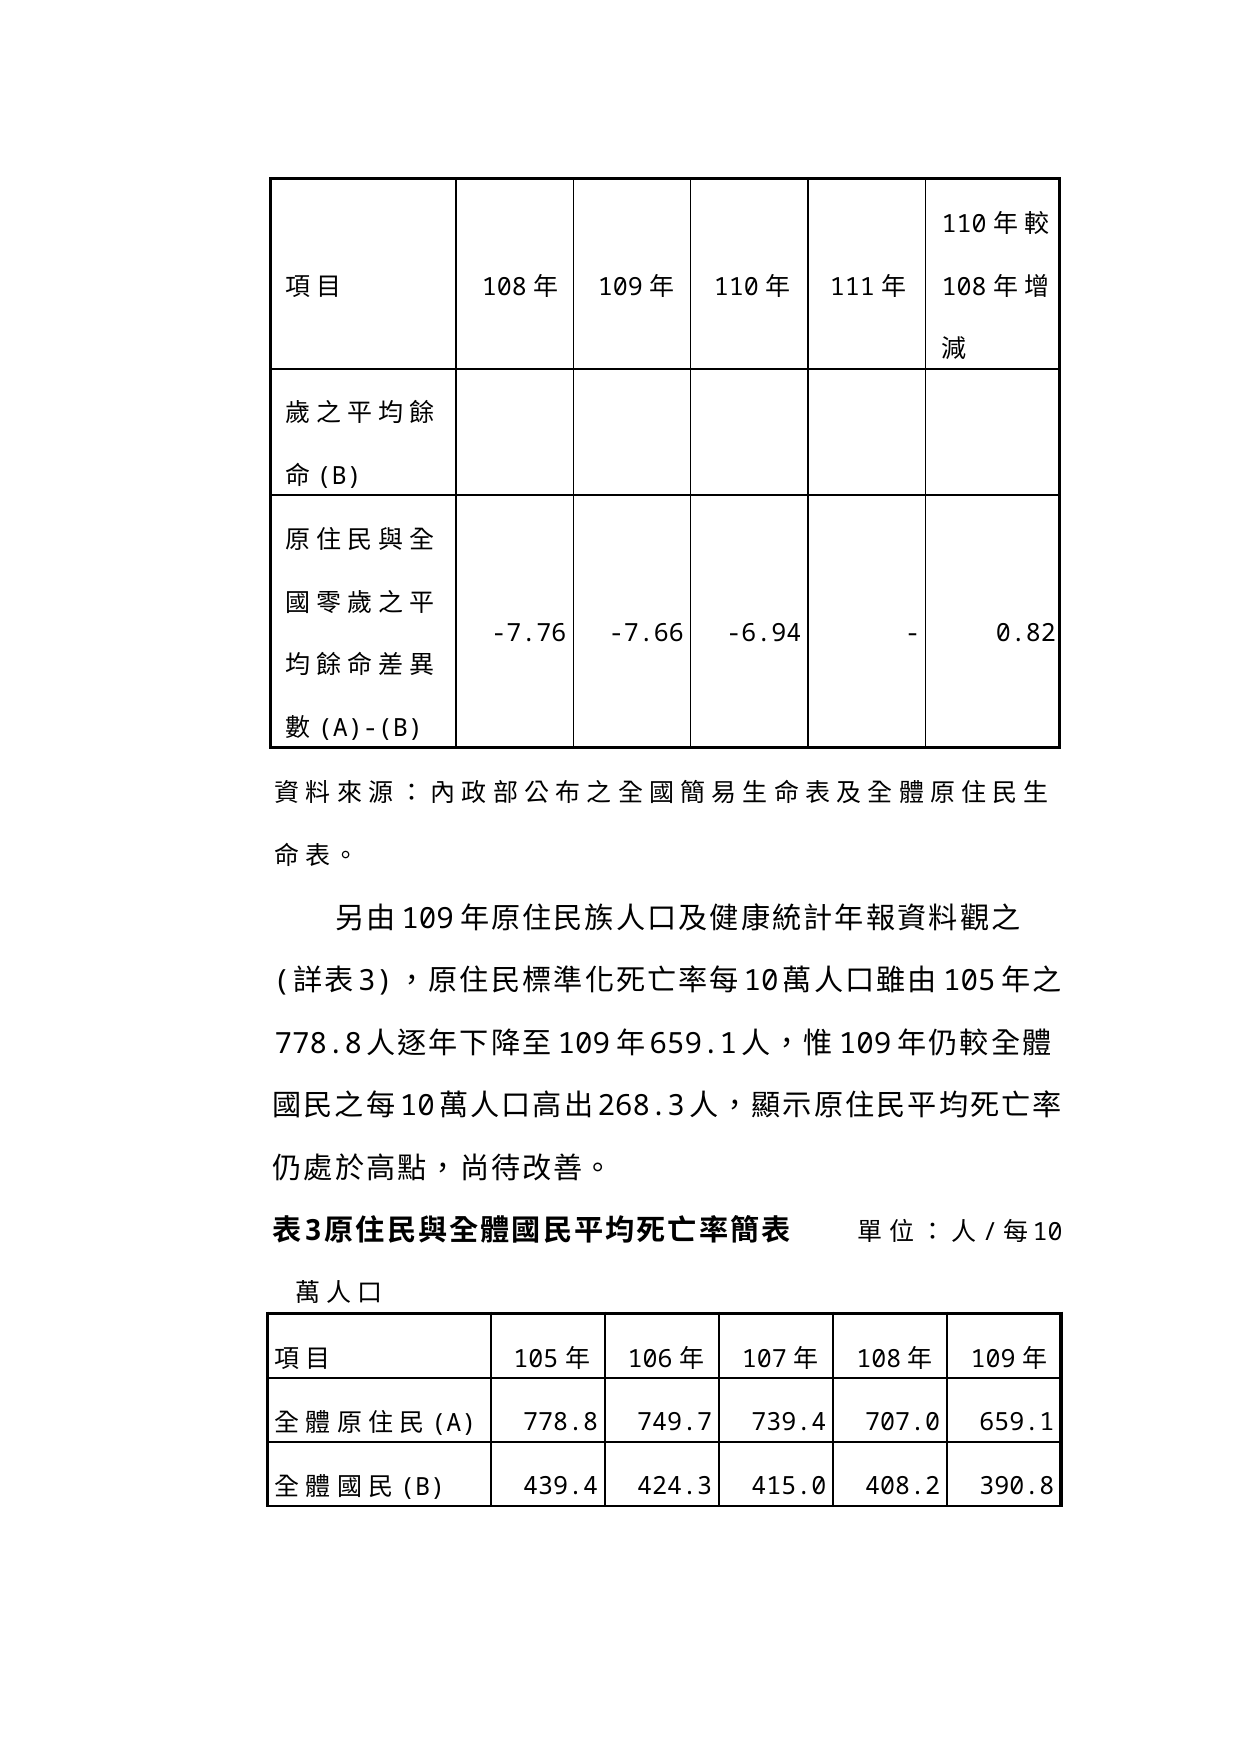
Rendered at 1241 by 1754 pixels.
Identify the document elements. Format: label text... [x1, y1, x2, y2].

table_cell 全體國民(B) [269, 1443, 490, 1505]
table_cell 439.4 [492, 1443, 604, 1505]
table_cell 408.2 [834, 1443, 946, 1505]
table_header 106年 [606, 1315, 718, 1377]
table_cell 659.1 [948, 1379, 1059, 1441]
table_header 105年 [492, 1315, 604, 1377]
table_cell 415.0 [720, 1443, 832, 1505]
table_cell [809, 370, 925, 494]
table_cell [574, 370, 690, 494]
table_cell - [809, 496, 925, 746]
table_header 110年較108年增減 [926, 180, 1058, 368]
table_header 109年 [574, 180, 690, 368]
table_header 項目 [272, 180, 455, 368]
table_cell [926, 370, 1058, 494]
table_cell -7.76 [457, 496, 573, 746]
table_cell [691, 370, 807, 494]
table_cell [457, 370, 573, 494]
table_cell 707.0 [834, 1379, 946, 1441]
text 另由109年原住民族人口及健康統計年報資料觀之(詳表3)，原住民標準化死亡率每10萬人口雖由105年之778.8人逐年下降至109年659.1人，惟109年仍較全體國民之每10萬人口高出268.3人，顯示原住民平均死亡率仍處於高點，尚待改善。 [266, 874, 1063, 1187]
text 表3原住民與全體國民平均死亡率簡表 單位：人/每10萬人口 [268, 1187, 1063, 1312]
table_cell 0.82 [926, 496, 1058, 746]
table_cell 390.8 [948, 1443, 1059, 1505]
table_header 109年 [948, 1315, 1059, 1377]
table_header 110年 [691, 180, 807, 368]
table_header 項目 [269, 1315, 490, 1377]
table_cell -6.94 [691, 496, 807, 746]
table_cell 424.3 [606, 1443, 718, 1505]
table_header 108年 [457, 180, 573, 368]
table_cell 歲之平均餘命(B) [272, 370, 455, 494]
table_header 107年 [720, 1315, 832, 1377]
table_cell 749.7 [606, 1379, 718, 1441]
table_header 111年 [809, 180, 925, 368]
table_header 108年 [834, 1315, 946, 1377]
table_cell 原住民與全國零歲之平均餘命差異數(A)-(B) [272, 496, 455, 746]
text 資料來源：內政部公布之全國簡易生命表及全體原住民生命表。 [265, 749, 1063, 874]
table_cell -7.66 [574, 496, 690, 746]
table_cell 全體原住民(A) [269, 1379, 490, 1441]
table_cell 739.4 [720, 1379, 832, 1441]
table_cell 778.8 [492, 1379, 604, 1441]
